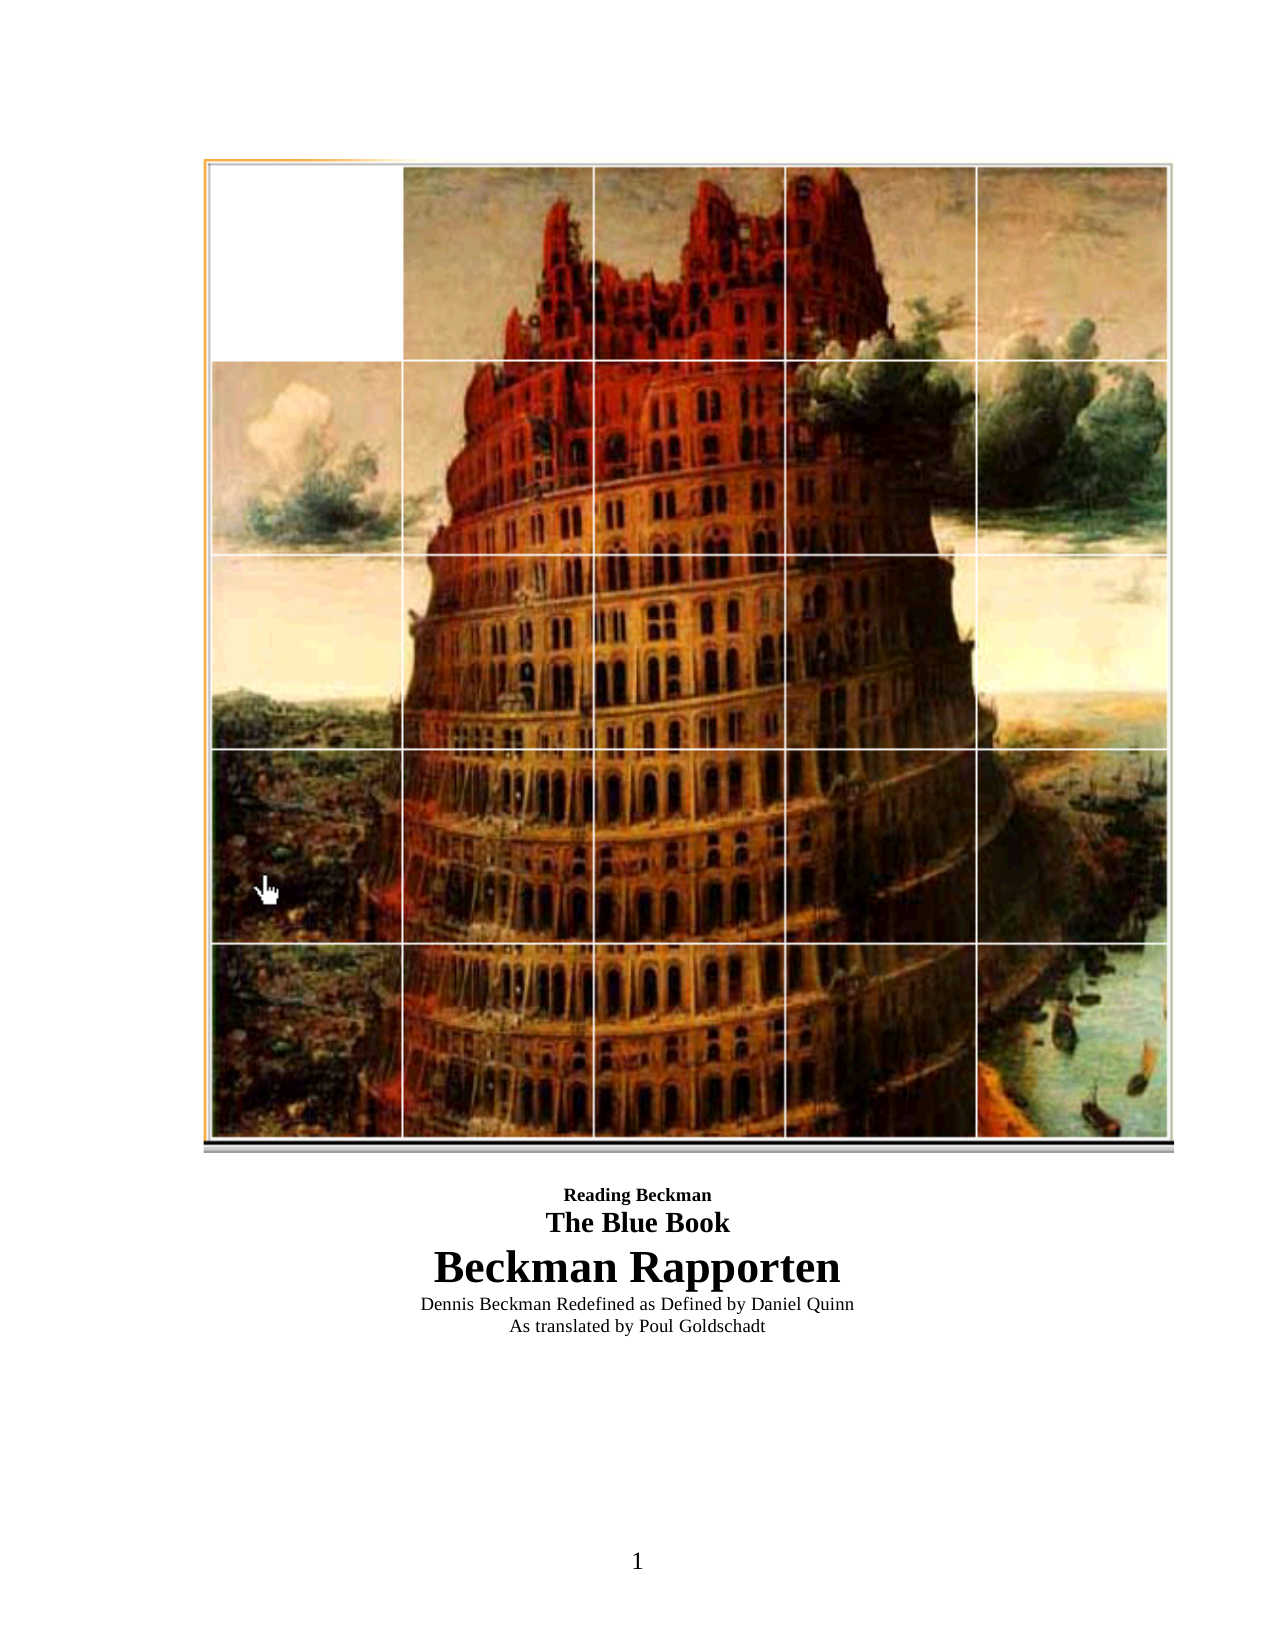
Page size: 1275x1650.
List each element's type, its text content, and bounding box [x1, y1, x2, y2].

subtitle Reading Beckman [187, 1183, 1088, 1206]
text As translated by Poul Goldschadt [187, 1314, 1088, 1336]
picture [203, 159, 1175, 1153]
subtitle The Blue Book [187, 1206, 1088, 1239]
text Dennis Beckman Redefined as Defined by Daniel Quinn [187, 1292, 1088, 1314]
text Beckman Rapporten [187, 1239, 1088, 1292]
